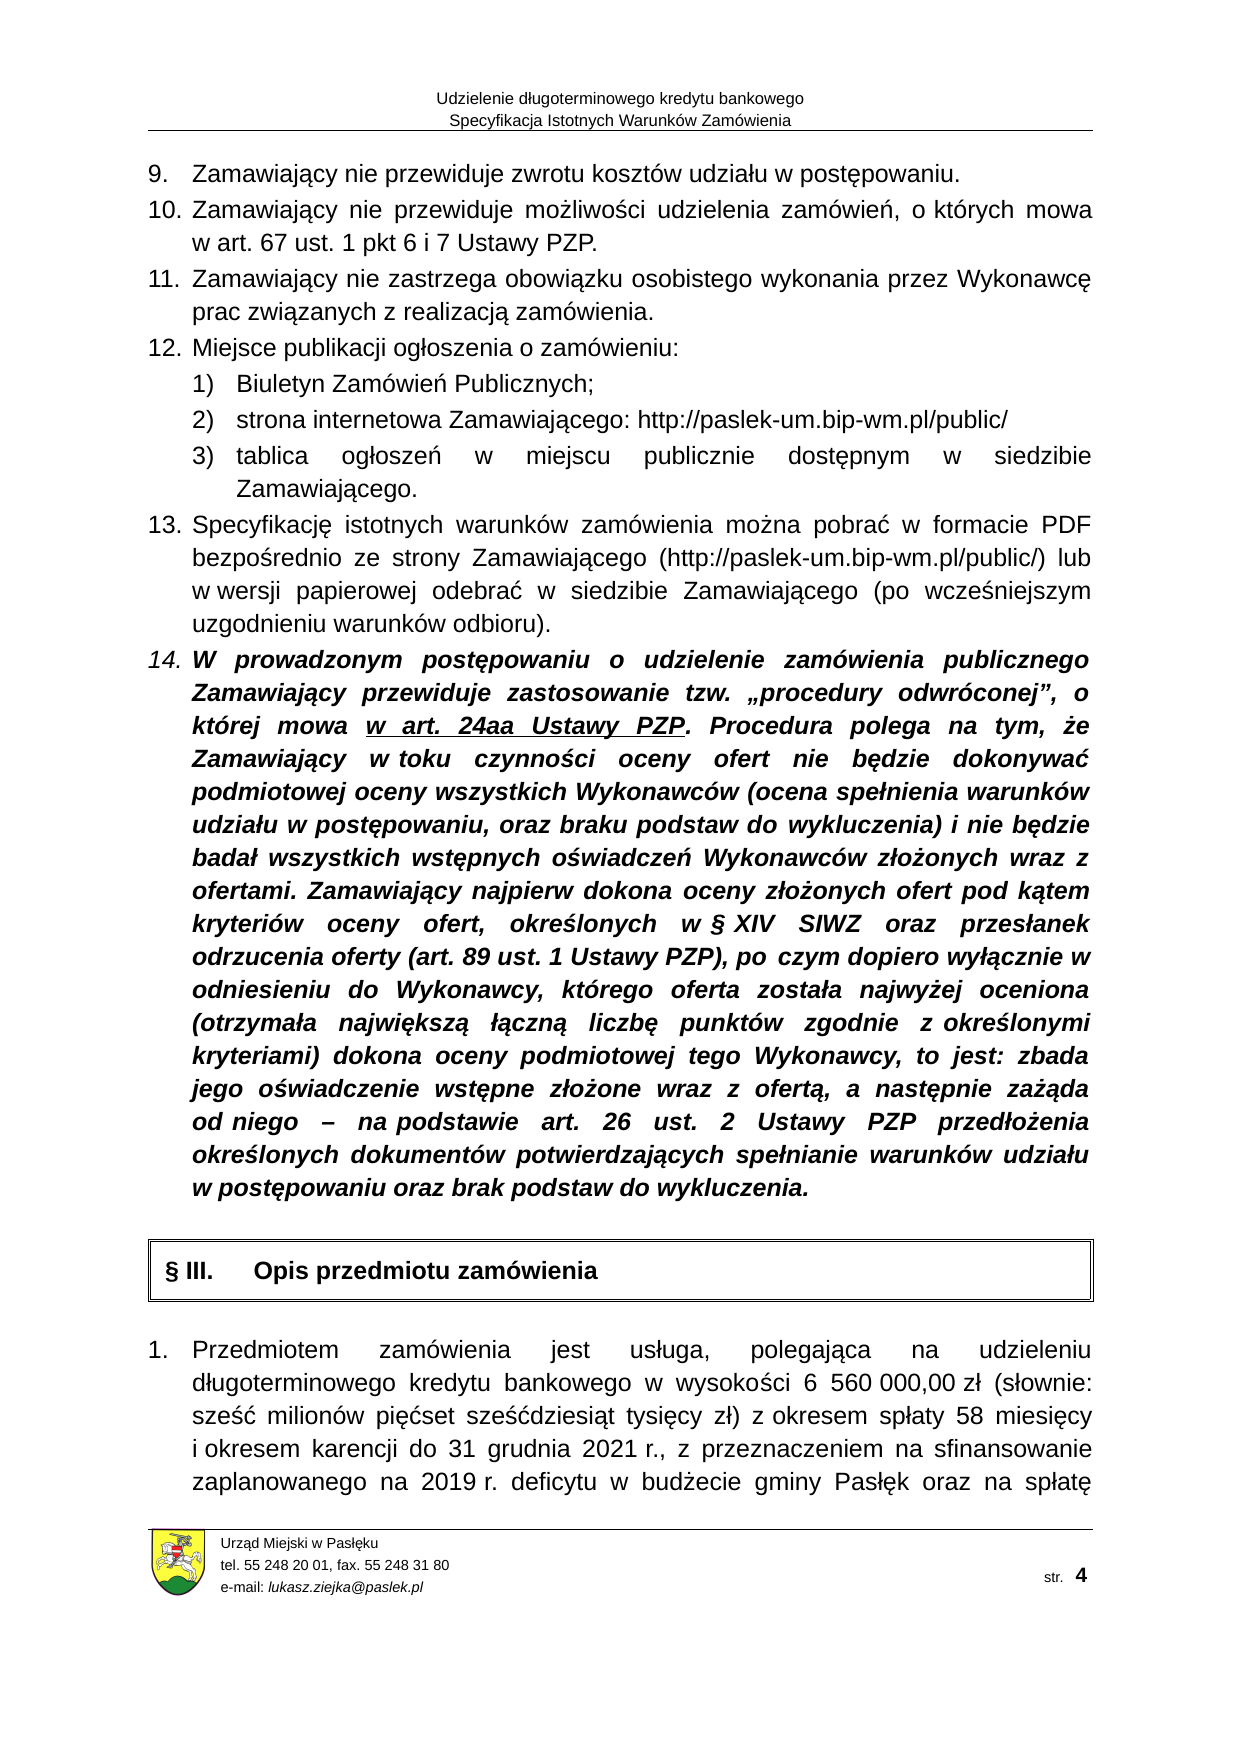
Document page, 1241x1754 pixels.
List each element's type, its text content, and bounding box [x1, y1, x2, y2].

picture [151, 1530, 206, 1596]
list Przedmiotem zamówienia jest usługa, polegająca na udzieleniu długoterminowego kredytu bankowego w wysokości 6 560 000,00 zł (słownie: sześć milionów pięćset sześćdziesiąt tysięcy zł) z okresem spłaty 58 miesięcy i okresem karencji do 31 grudnia 2021 r., z przeznaczeniem na sfinansowanie zaplanowanego na 2019 r. deficytu w budżecie gminy Pasłęk oraz na spłatę [148, 1335, 1093, 1496]
list Miejsce publikacji ogłoszenia o zamówieniu: [148, 333, 1093, 362]
list Specyfikację istotnych warunków zamówienia można pobrać w formacie PDF bezpośrednio ze strony Zamawiającego (http://paslek-um.bip-wm.pl/public/) lub w wersji papierowej odebrać w siedzibie Zamawiającego (po wcześniejszym uzgodnieniu warunków odbioru). [148, 510, 1093, 638]
list W prowadzonym postępowaniu o udzielenie zamówienia publicznego Zamawiający przewiduje zastosowanie tzw. „procedury odwróconej”, o której mowa w art. 24aa Ustawy PZP. Procedura polega na tym, że Zamawiający w toku czynności oceny ofert nie będzie dokonywać podmiotowej oceny wszystkich Wykonawców (ocena spełnienia warunków udziału w postępowaniu, oraz braku podstaw do wykluczenia) i nie będzie badał wszystkich wstępnych oświadczeń Wykonawców złożonych wraz z ofertami. Zamawiający najpierw dokona oceny złożonych ofert pod kątem kryteriów oceny ofert, określonych w § XIV SIWZ oraz przesłanek odrzucenia oferty (art. 89 ust. 1 Ustawy PZP), po czym dopiero wyłącznie w odniesieniu do Wykonawcy, którego oferta została najwyżej oceniona (otrzymała największą łączną liczbę punktów zgodnie z określonymi kryteriami) dokona oceny podmiotowej tego Wykonawcy, to jest: zbada jego oświadczenie wstępne złożone wraz z ofertą, a następnie zażąda od niego – na podstawie art. 26 ust. 2 Ustawy PZP przedłożenia określonych dokumentów potwierdzających spełnianie warunków udziału w postępowaniu oraz brak podstaw do wykluczenia. [148, 645, 1093, 1202]
list Zamawiający nie przewiduje zwrotu kosztów udziału w postępowaniu. [148, 159, 1093, 188]
list Zamawiający nie zastrzega obowiązku osobistego wykonania przez Wykonawcę prac związanych z realizacją zamówienia. [148, 264, 1093, 326]
list Zamawiający nie przewiduje możliwości udzielenia zamówień, o których mowa w art. 67 ust. 1 pkt 6 i 7 Ustawy PZP. [148, 195, 1093, 257]
list tablica ogłoszeń w miejscu publicznie dostępnym w siedzibie Zamawiającego. [192, 441, 1093, 503]
list strona internetowa Zamawiającego: http://paslek-um.bip-wm.pl/public/ [192, 405, 1093, 434]
list Biuletyn Zamówień Publicznych; [192, 369, 1093, 398]
subtitle § III. Opis przedmiotu zamówienia [151, 1242, 1090, 1299]
